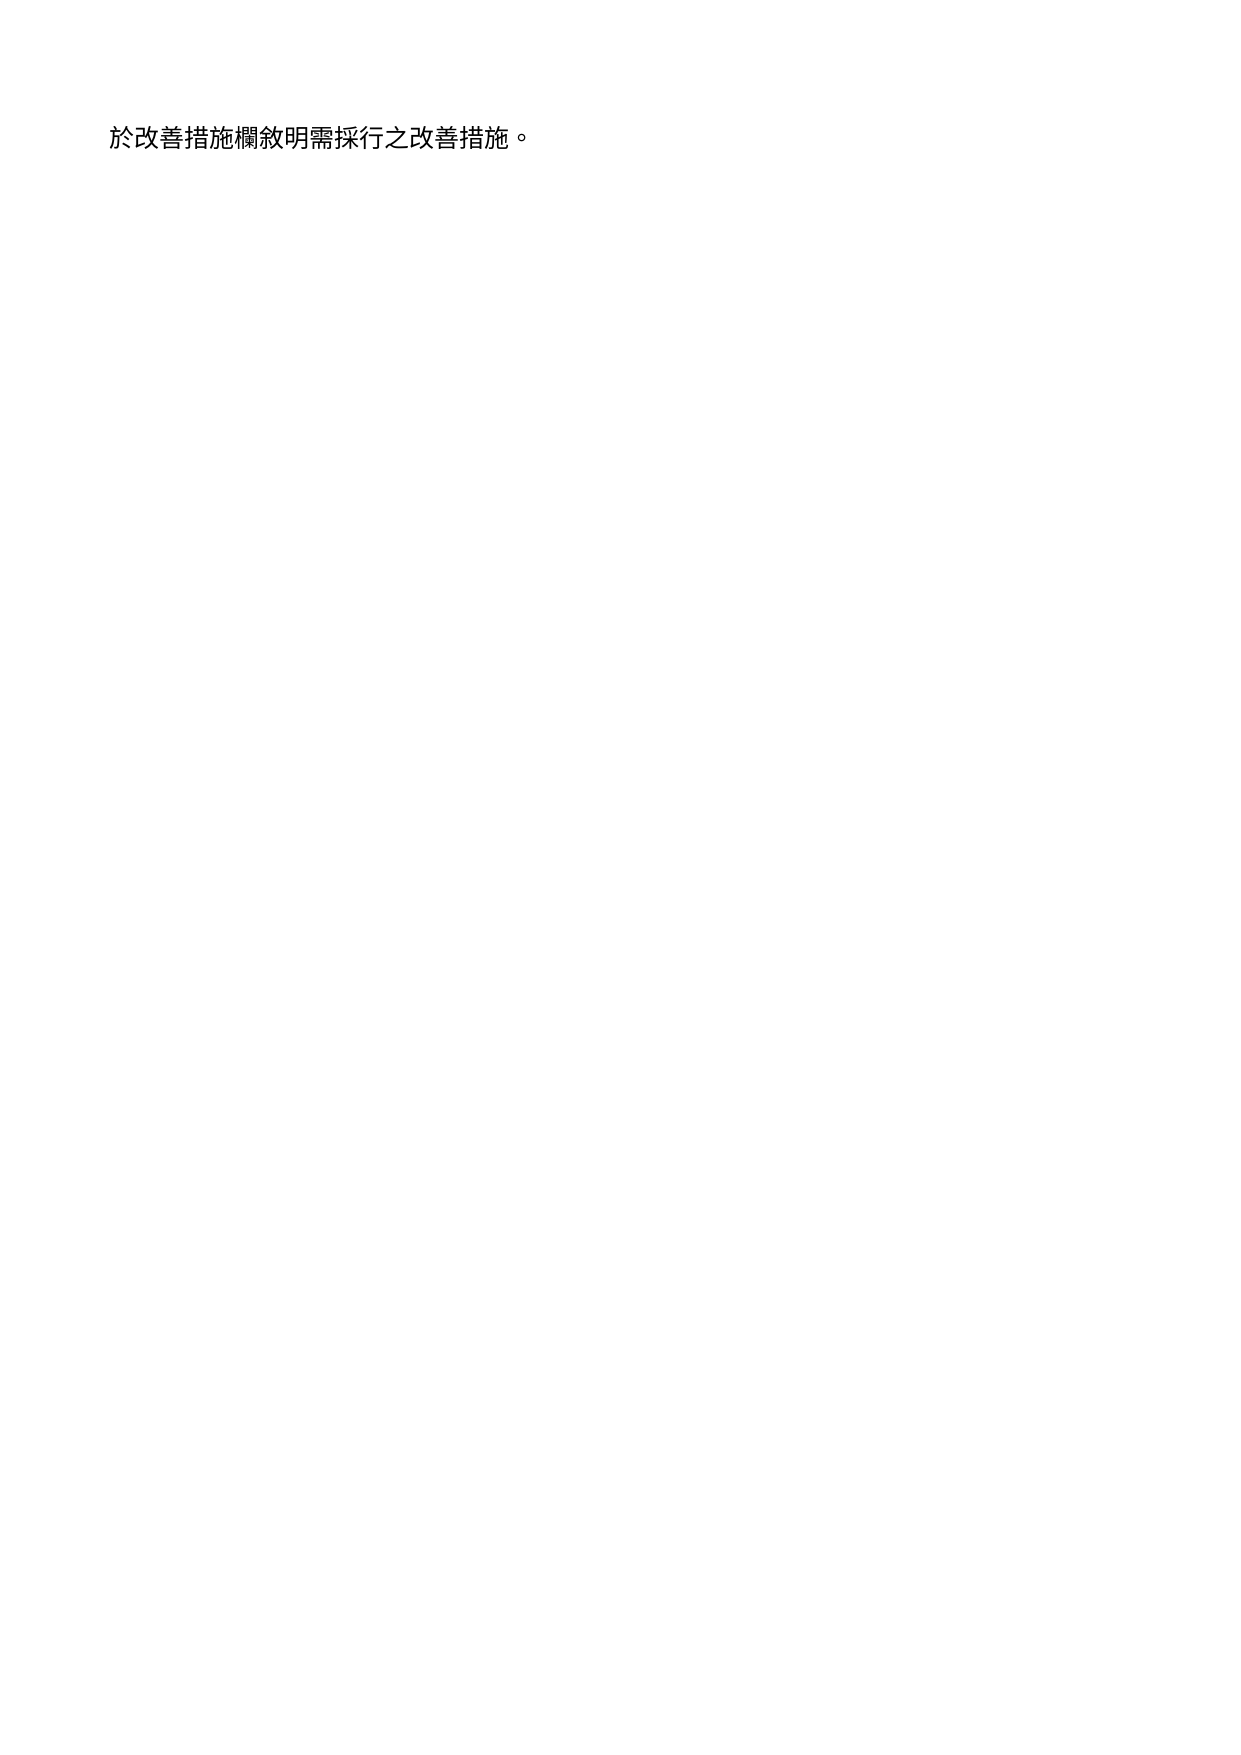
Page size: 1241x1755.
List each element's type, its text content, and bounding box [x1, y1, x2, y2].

text 於改善措施欄敘明需採行之改善措施。 [58, 119, 1151, 155]
